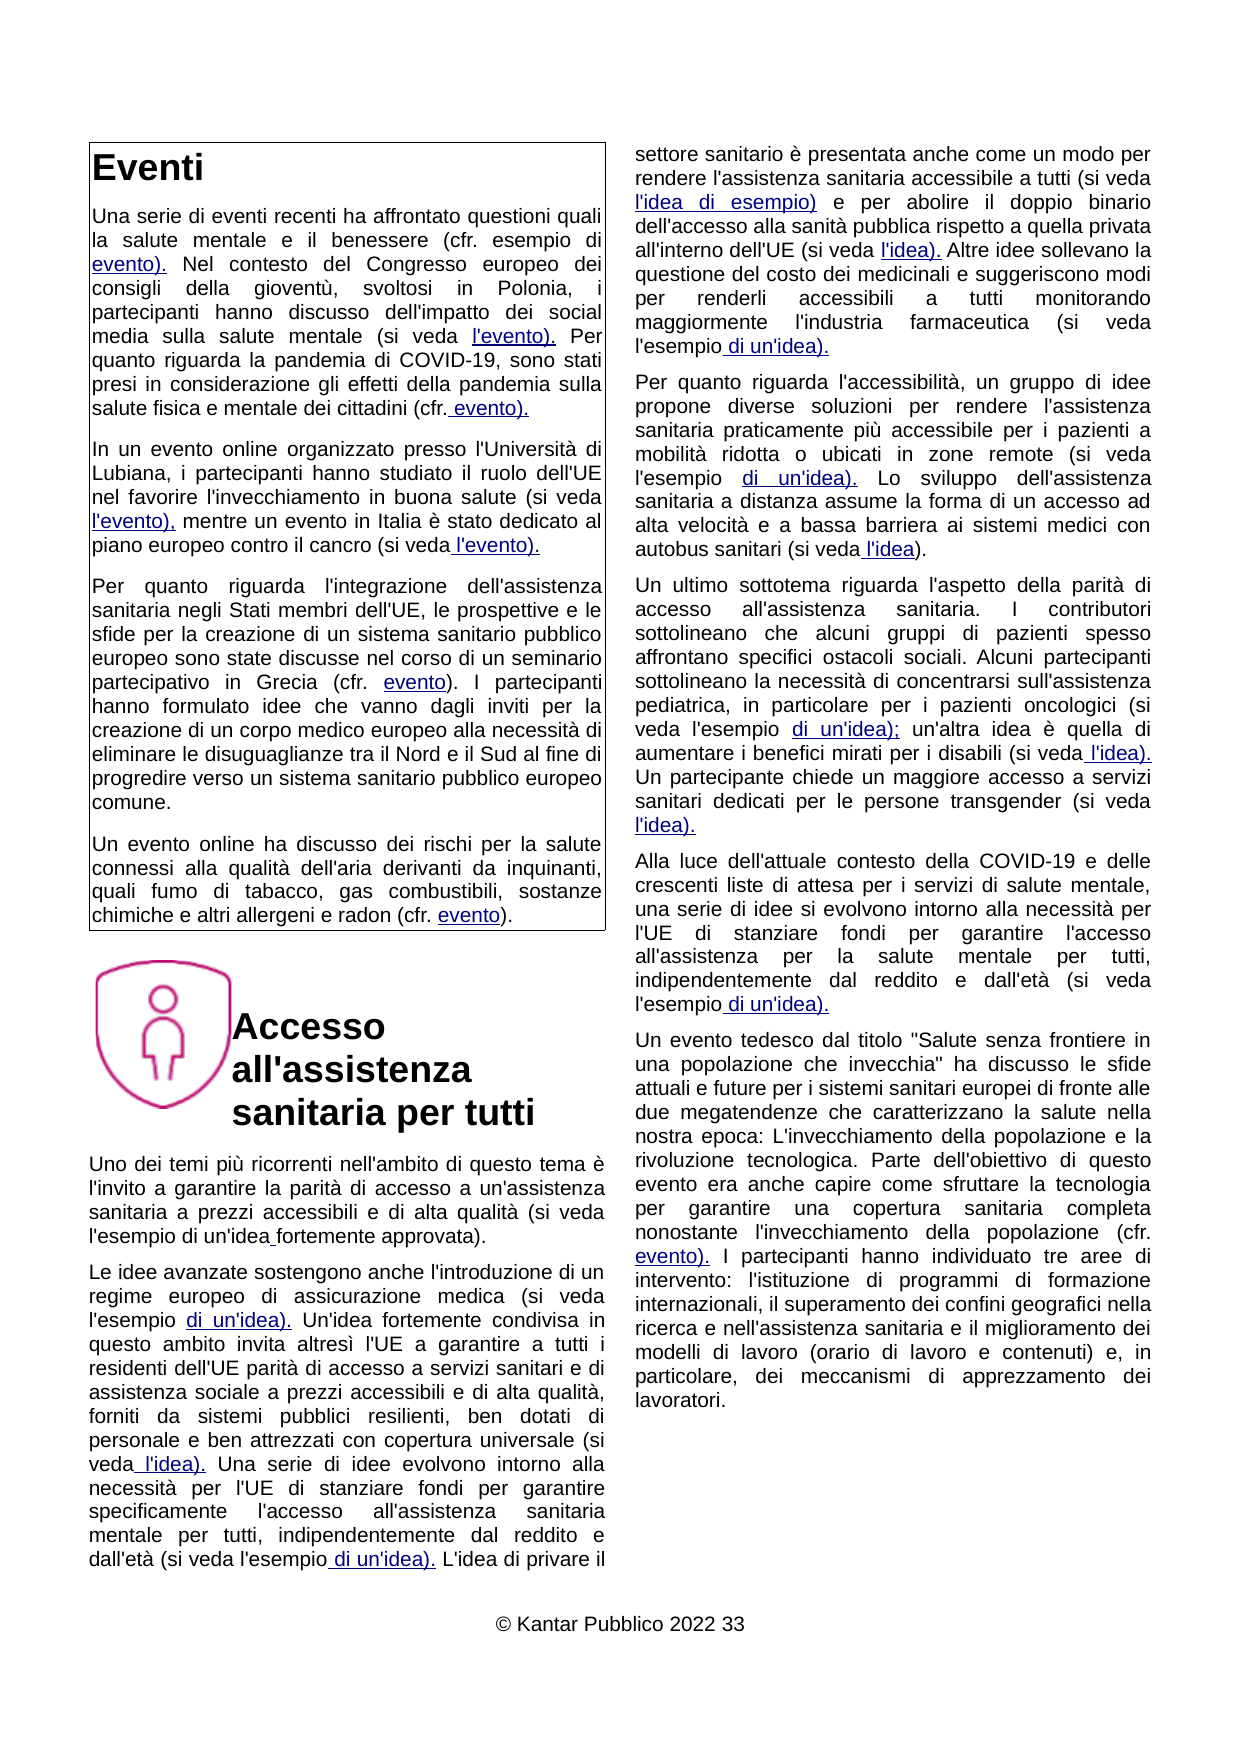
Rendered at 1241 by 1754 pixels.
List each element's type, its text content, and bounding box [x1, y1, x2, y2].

text Un evento online ha discusso dei rischi per la salute connessi alla qualità dell'aria derivanti da inquinanti, quali fumo di tabacco, gas combustibili, sostanze chimiche e altri allergeni e radon (cfr. evento). [90, 828, 605, 930]
text settore sanitario è presentata anche come un modo per rendere l'assistenza sanitaria accessibile a tutti (si veda l'idea di esempio) e per abolire il doppio binario dell'accesso alla sanità pubblica rispetto a quella privata all'interno dell'UE (si veda l'idea). Altre idee sollevano la questione del costo dei medicinali e suggeriscono modi per renderli accessibili a tutti monitorando maggiormente l'industria farmaceutica (si veda l'esempio di un'idea). [635, 142, 1152, 358]
text Per quanto riguarda l'accessibilità, un gruppo di idee propone diverse soluzioni per rendere l'assistenza sanitaria praticamente più accessibile per i pazienti a mobilità ridotta o ubicati in zone remote (si veda l'esempio di un'idea). Lo sviluppo dell'assistenza sanitaria a distanza assume la forma di un accesso ad alta velocità e a bassa barriera ai sistemi medici con autobus sanitari (si veda l'idea). [635, 369, 1152, 561]
text In un evento online organizzato presso l'Università di Lubiana, i partecipanti hanno studiato il ruolo dell'UE nel favorire l'invecchiamento in buona salute (si veda l'evento), mentre un evento in Italia è stato dedicato al piano europeo contro il cancro (si veda l'evento). [90, 434, 605, 560]
text Un evento tedesco dal titolo "Salute senza frontiere in una popolazione che invecchia" ha discusso le sfide attuali e future per i sistemi sanitari europei di fronte alle due megatendenze che caratterizzano la salute nella nostra epoca: L'invecchiamento della popolazione e la rivoluzione tecnologica. Parte dell'obiettivo di questo evento era anche capire come sfruttare la tecnologia per garantire una copertura sanitaria completa nonostante l'invecchiamento della popolazione (cfr. evento). I partecipanti hanno individuato tre aree di intervento: l'istituzione di programmi di formazione internazionali, il superamento dei confini geografici nella ricerca e nell'assistenza sanitaria e il miglioramento dei modelli di lavoro (orario di lavoro e contenuti) e, in particolare, dei meccanismi di apprezzamento dei lavoratori. [635, 1028, 1152, 1411]
subtitle Accesso all'assistenza sanitaria per tutti [88, 1004, 605, 1134]
text Alla luce dell'attuale contesto della COVID-19 e delle crescenti liste di attesa per i servizi di salute mentale, una serie di idee si evolvono intorno alla necessità per l'UE di stanziare fondi per garantire l'accesso all'assistenza per la salute mentale per tutti, indipendentemente dal reddito e dall'età (si veda l'esempio di un'idea). [635, 848, 1152, 1016]
text Le idee avanzate sostengono anche l'introduzione di un regime europeo di assicurazione medica (si veda l'esempio di un'idea). Un'idea fortemente condivisa in questo ambito invita altresì l'UE a garantire a tutti i residenti dell'UE parità di accesso a servizi sanitari e di assistenza sociale a prezzi accessibili e di alta qualità, forniti da sistemi pubblici resilienti, ben dotati di personale e ben attrezzati con copertura universale (si veda l'idea). Una serie di idee evolvono intorno alla necessità per l'UE di stanziare fondi per garantire specificamente l'accesso all'assistenza sanitaria mentale per tutti, indipendentemente dal reddito e dall'età (si veda l'esempio di un'idea). L'idea di privare il [88, 1260, 605, 1571]
text Una serie di eventi recenti ha affrontato questioni quali la salute mentale e il benessere (cfr. esempio di evento). Nel contesto del Congresso europeo dei consigli della gioventù, svoltosi in Polonia, i partecipanti hanno discusso dell'impatto dei social media sulla salute mentale (si veda l'evento). Per quanto riguarda la pandemia di COVID-19, sono stati presi in considerazione gli effetti della pandemia sulla salute fisica e mentale dei cittadini (cfr. evento). [90, 201, 605, 422]
text Per quanto riguarda l'integrazione dell'assistenza sanitaria negli Stati membri dell'UE, le prospettive e le sfide per la creazione di un sistema sanitario pubblico europeo sono state discusse nel corso di un seminario partecipativo in Grecia (cfr. evento). I partecipanti hanno formulato idee che vanno dagli inviti per la creazione di un corpo medico europeo alla necessità di eliminare le disuguaglianze tra il Nord e il Sud al fine di progredire verso un sistema sanitario pubblico europeo comune. [90, 571, 605, 817]
text Uno dei temi più ricorrenti nell'ambito di questo tema è l'invito a garantire la parità di accesso a un'assistenza sanitaria a prezzi accessibili e di alta qualità (si veda l'esempio di un'idea fortemente approvata). [88, 1152, 605, 1248]
subtitle Eventi [90, 143, 605, 191]
text Un ultimo sottotema riguarda l'aspetto della parità di accesso all'assistenza sanitaria. I contributori sottolineano che alcuni gruppi di pazienti spesso affrontano specifici ostacoli sociali. Alcuni partecipanti sottolineano la necessità di concentrarsi sull'assistenza pediatrica, in particolare per i pazienti oncologici (si veda l'esempio di un'idea); un'altra idea è quella di aumentare i benefici mirati per i disabili (si veda l'idea). Un partecipante chiede un maggiore accesso a servizi sanitari dedicati per le persone transgender (si veda l'idea). [635, 573, 1152, 837]
picture [95, 960, 232, 1109]
